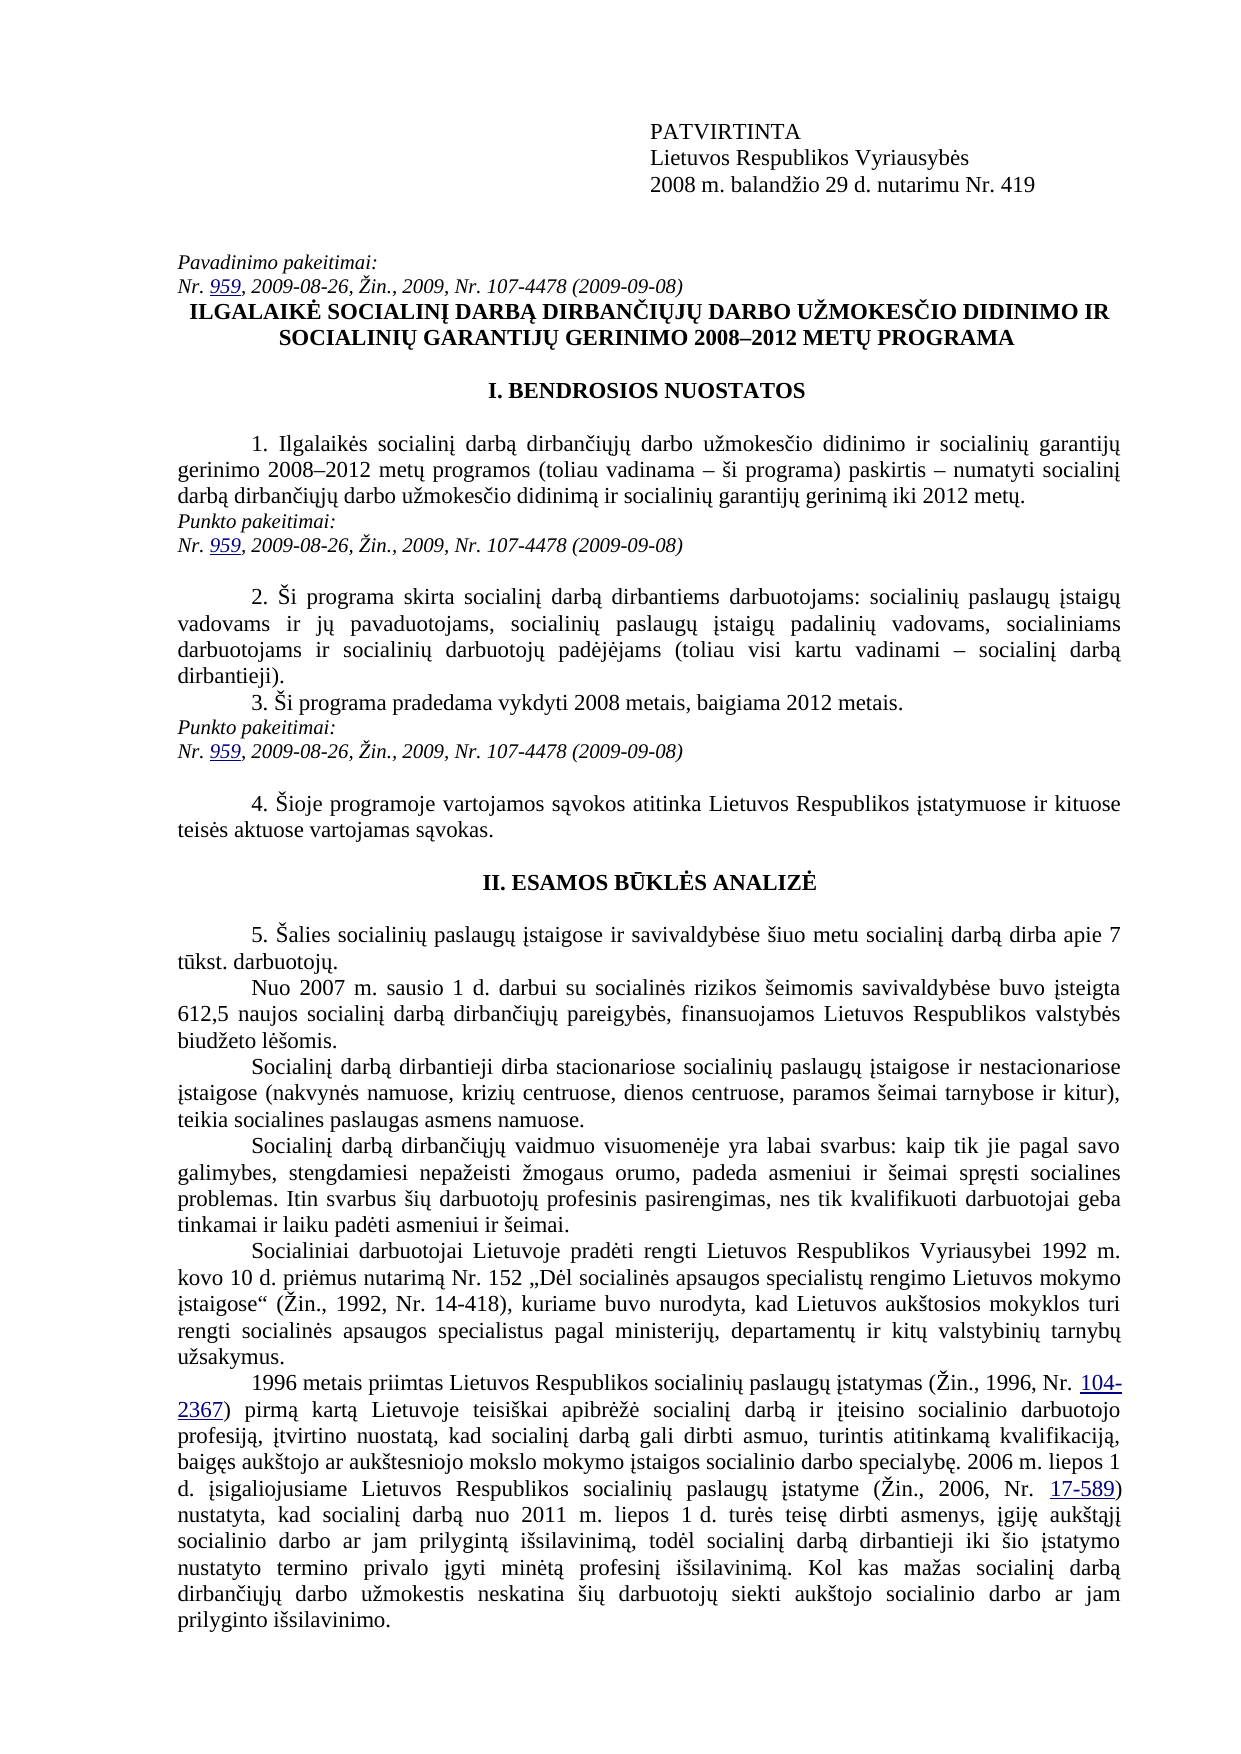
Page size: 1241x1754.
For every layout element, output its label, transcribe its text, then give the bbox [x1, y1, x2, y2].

text Socialinį darbą dirbantieji dirba stacionariose socialinių paslaugų įstaigose ir nestacionariose įstaigose (nakvynės namuose, krizių centruose, dienos centruose, paramos šeimai tarnybose ir kitur), teikia socialines paslaugas asmens namuose. [177, 1053, 1122, 1132]
text Nuo 2007 m. sausio 1 d. darbui su socialinės rizikos šeimomis savivaldybėse buvo įsteigta 612,5 naujos socialinį darbą dirbančiųjų pareigybės, finansuojamos Lietuvos Respublikos valstybės biudžeto lėšomis. [177, 974, 1122, 1053]
text Punkto pakeitimai: [177, 715, 1122, 739]
text 5. Šalies socialinių paslaugų įstaigose ir savivaldybėse šiuo metu socialinį darbą dirba apie 7 tūkst. darbuotojų. [177, 921, 1122, 974]
text Socialiniai darbuotojai Lietuvoje pradėti rengti Lietuvos Respublikos Vyriausybei 1992 m. kovo 10 d. priėmus nutarimą Nr. 152 „Dėl socialinės apsaugos specialistų rengimo Lietuvos mokymo įstaigose“ (Žin., 1992, Nr. 14-418), kuriame buvo nurodyta, kad Lietuvos aukštosios mokyklos turi rengti socialinės apsaugos specialistus pagal ministerijų, departamentų ir kitų valstybinių tarnybų užsakymus. [177, 1238, 1122, 1369]
text Pavadinimo pakeitimai: [177, 250, 1122, 274]
text Nr. 959, 2009-08-26, Žin., 2009, Nr. 107-4478 (2009-09-08) [177, 533, 1122, 557]
text Nr. 959, 2009-08-26, Žin., 2009, Nr. 107-4478 (2009-09-08) [177, 274, 1122, 298]
text 2. Ši programa skirta socialinį darbą dirbantiems darbuotojams: socialinių paslaugų įstaigų vadovams ir jų pavaduotojams, socialinių paslaugų įstaigų padalinių vadovams, socialiniams darbuotojams ir socialinių darbuotojų padėjėjams (toliau visi kartu vadinami – socialinį darbą dirbantieji). [177, 583, 1122, 689]
text II. ESAMOS BŪKLĖS ANALIZĖ [177, 869, 1122, 895]
text 1996 metais priimtas Lietuvos Respublikos socialinių paslaugų įstatymas (Žin., 1996, Nr. 104-2367) pirmą kartą Lietuvoje teisiškai apibrėžė socialinį darbą ir įteisino socialinio darbuotojo profesiją, įtvirtino nuostatą, kad socialinį darbą gali dirbti asmuo, turintis atitinkamą kvalifikaciją, baigęs aukštojo ar aukštesniojo mokslo mokymo įstaigos socialinio darbo specialybę. 2006 m. liepos 1 d. įsigaliojusiame Lietuvos Respublikos socialinių paslaugų įstatyme (Žin., 2006, Nr. 17-589) nustatyta, kad socialinį darbą nuo 2011 m. liepos 1 d. turės teisę dirbti asmenys, įgiję aukštąjį socialinio darbo ar jam prilygintą išsilavinimą, todėl socialinį darbą dirbantieji iki šio įstatymo nustatyto termino privalo įgyti minėtą profesinį išsilavinimą. Kol kas mažas socialinį darbą dirbančiųjų darbo užmokestis neskatina šių darbuotojų siekti aukštojo socialinio darbo ar jam prilyginto išsilavinimo. [177, 1369, 1122, 1633]
text 4. Šioje programoje vartojamos sąvokos atitinka Lietuvos Respublikos įstatymuose ir kituose teisės aktuose vartojamas sąvokas. [177, 789, 1122, 842]
text Punkto pakeitimai: [177, 509, 1122, 533]
text Nr. 959, 2009-08-26, Žin., 2009, Nr. 107-4478 (2009-09-08) [177, 739, 1122, 763]
text ILGALAIKĖ SOCIALINĮ DARBĄ DIRBANČIŲJŲ DARBO UŽMOKESČIO DIDINIMO IR SOCIALINIŲ GARANTIJŲ GERINIMO 2008–2012 METŲ PROGRAMA [177, 298, 1122, 351]
text 1. Ilgalaikės socialinį darbą dirbančiųjų darbo užmokesčio didinimo ir socialinių garantijų gerinimo 2008–2012 metų programos (toliau vadinama – ši programa) paskirtis – numatyti socialinį darbą dirbančiųjų darbo užmokesčio didinimą ir socialinių garantijų gerinimą iki 2012 metų. [177, 430, 1122, 509]
text I. BENDROSIOS NUOSTATOS [177, 377, 1122, 403]
text Socialinį darbą dirbančiųjų vaidmuo visuomenėje yra labai svarbus: kaip tik jie pagal savo galimybes, stengdamiesi nepažeisti žmogaus orumo, padeda asmeniui ir šeimai spręsti socialines problemas. Itin svarbus šių darbuotojų profesinis pasirengimas, nes tik kvalifikuoti darbuotojai geba tinkamai ir laiku padėti asmeniui ir šeimai. [177, 1132, 1122, 1238]
text Patvirtinta [650, 118, 1122, 144]
text 3. Ši programa pradedama vykdyti 2008 metais, baigiama 2012 metais. [177, 689, 1122, 715]
text Lietuvos Respublikos Vyriausybės 2008 m. balandžio 29 d. nutarimu Nr. 419 [650, 144, 1122, 197]
